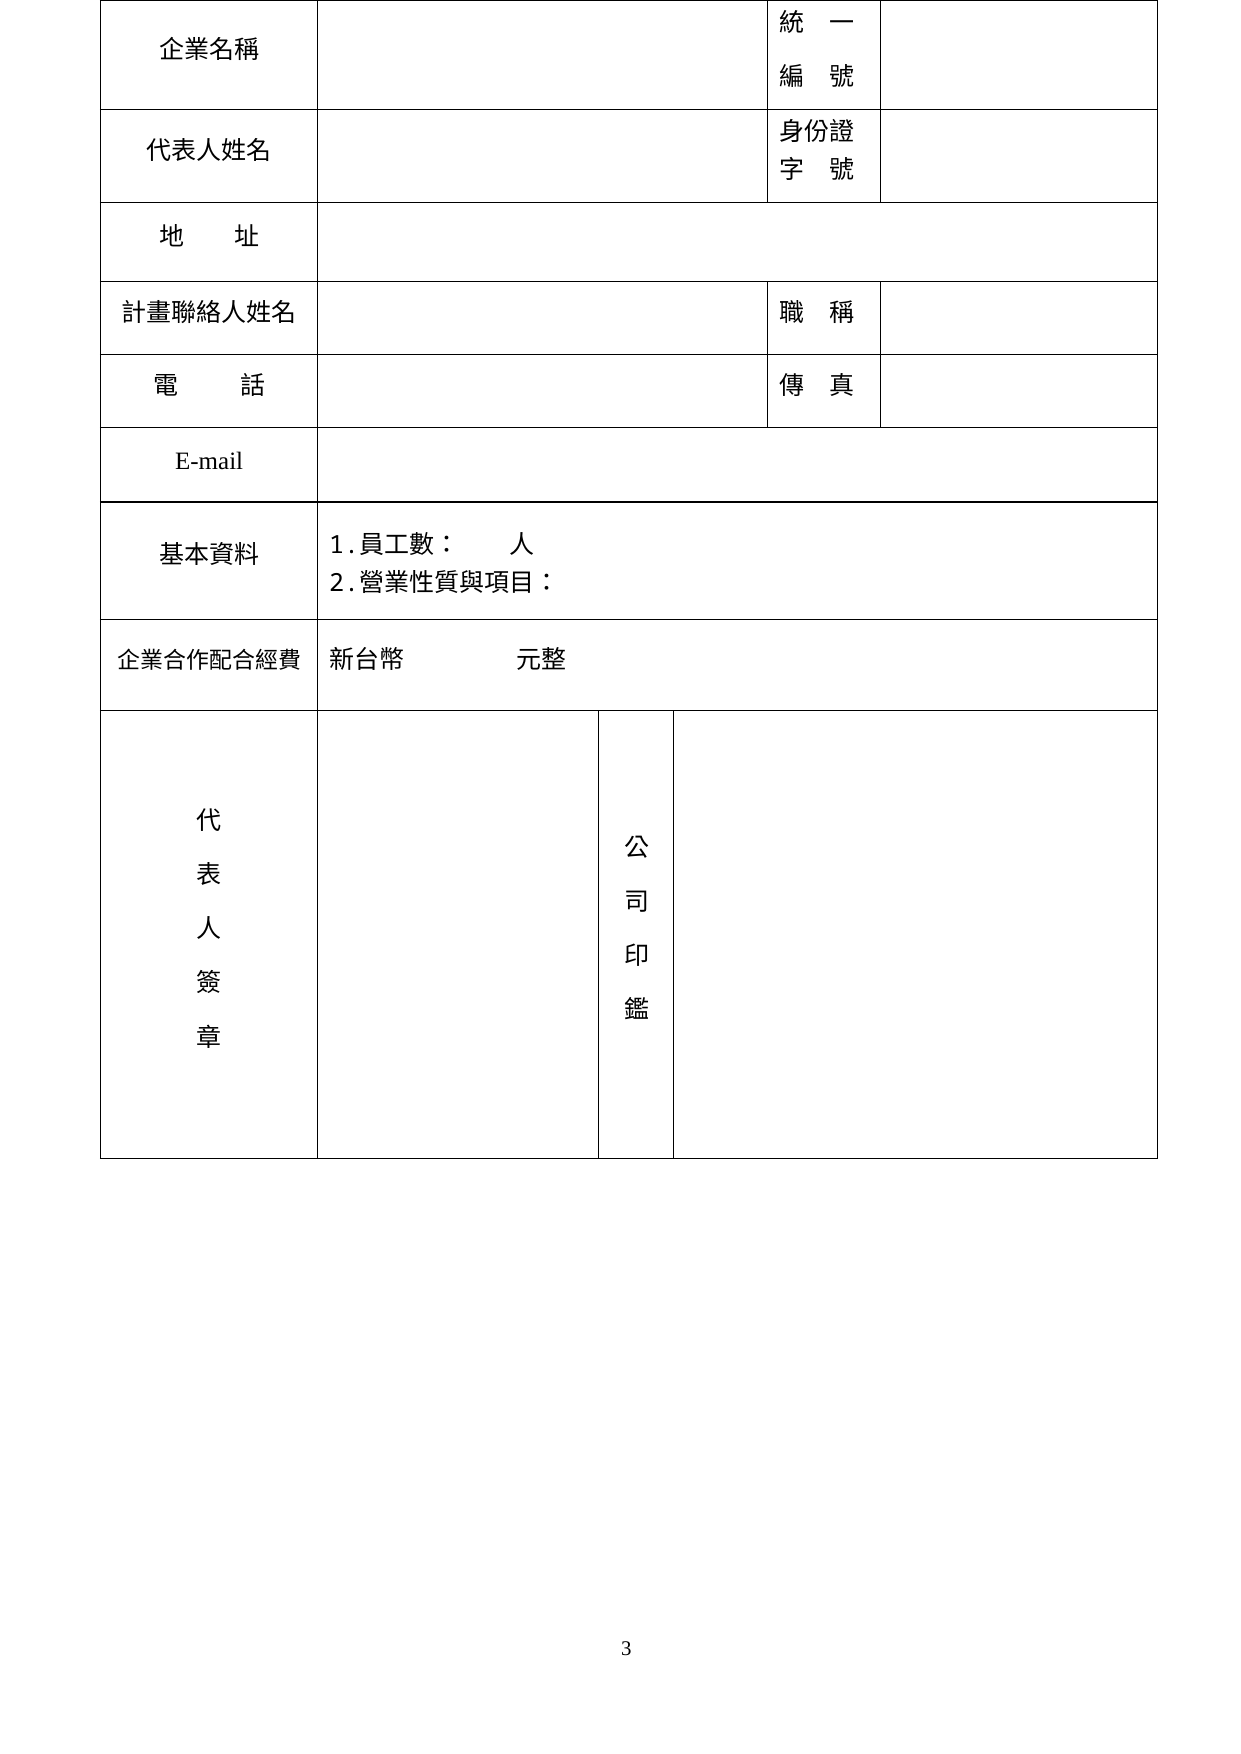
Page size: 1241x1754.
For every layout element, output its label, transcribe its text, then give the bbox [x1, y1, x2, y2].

table_cell [674, 711, 1157, 1158]
table_cell [881, 355, 1157, 427]
table_cell 職 稱 [768, 282, 880, 354]
table_cell 地 址 [101, 203, 317, 281]
table_cell [881, 110, 1157, 202]
table_cell 身份證字 號 [768, 110, 880, 202]
table_cell [318, 428, 1157, 501]
table_cell 公 司 印 鑑 [599, 711, 673, 1158]
table_cell 傳 真 [768, 355, 880, 427]
table_cell [318, 282, 767, 354]
table_cell [318, 203, 1157, 281]
table_header 企業名稱 [101, 1, 317, 109]
table_cell [318, 110, 767, 202]
table_cell [318, 355, 767, 427]
table_cell 代表人姓名 [101, 110, 317, 202]
table_cell 電 話 [101, 355, 317, 427]
table_header [318, 1, 767, 109]
table_cell 計畫聯絡人姓名 [101, 282, 317, 354]
table_cell 新台幣 元整 [318, 620, 1157, 710]
table_cell E-mail [101, 428, 317, 501]
table_cell 代 表 人 簽 章 [101, 711, 317, 1158]
table_header [881, 1, 1157, 109]
table_cell [881, 282, 1157, 354]
table_cell 企業合作配合經費 [101, 620, 317, 710]
table_cell 1.員工數： 人 2.營業性質與項目： [318, 503, 1157, 619]
table_cell [318, 711, 598, 1158]
table_header 統 一 編 號 [768, 1, 880, 109]
table_cell 基本資料 [101, 503, 317, 619]
